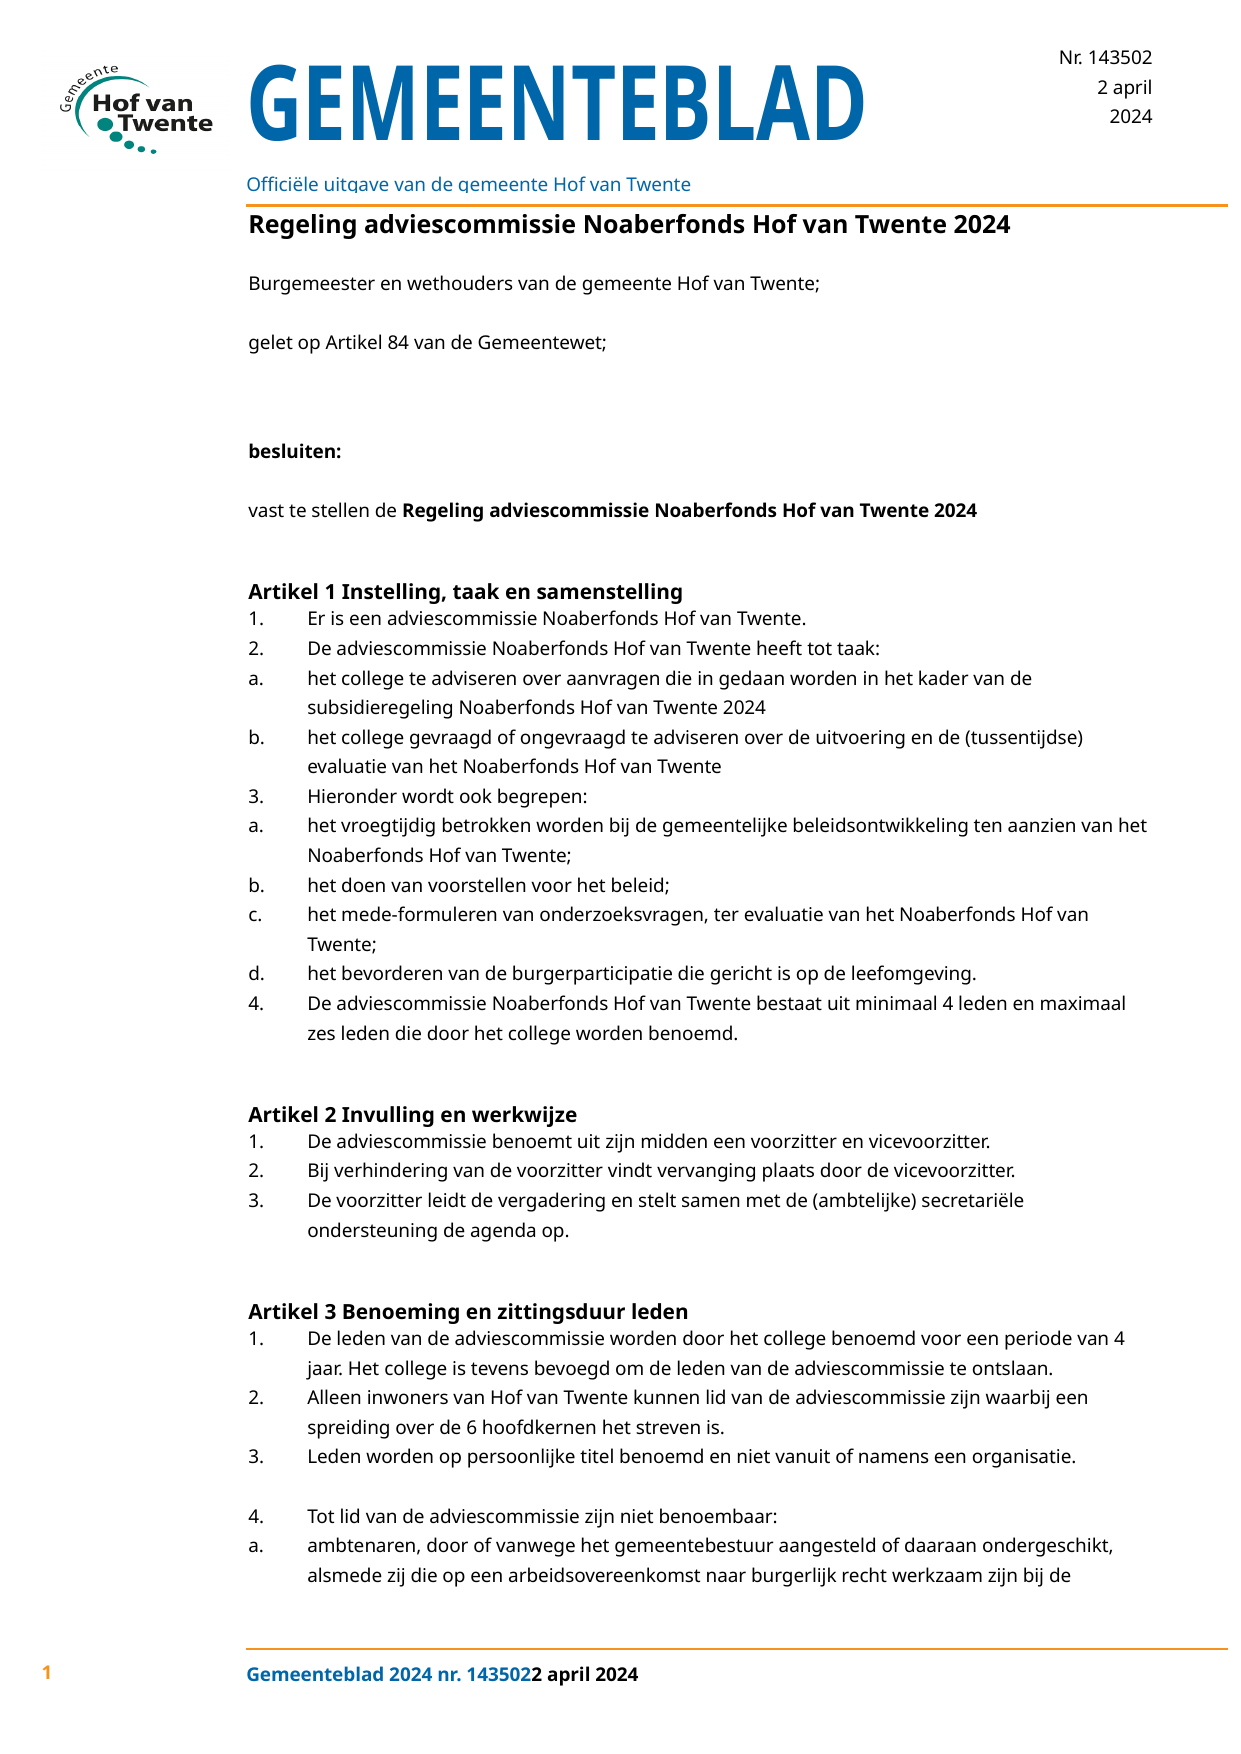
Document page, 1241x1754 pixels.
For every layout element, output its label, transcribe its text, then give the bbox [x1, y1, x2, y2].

list De leden van de adviescommissie worden door het college benoemd voor een periode van 4 jaar. Het college is tevens bevoegd om de leden van de adviescommissie te ontslaan. [248, 1325, 1152, 1381]
list het doen van voorstellen voor het beleid; [248, 872, 1152, 897]
list het vroegtijdig betrokken worden bij de gemeentelijke beleidsontwikkeling ten aanzien van het Noaberfonds Hof van Twente; [248, 813, 1152, 868]
text besluiten: [248, 438, 1152, 464]
list het college gevraagd of ongevraagd te adviseren over de uitvoering en de (tussentijdse) evaluatie van het Noaberfonds Hof van Twente [248, 724, 1152, 779]
picture [41, 47, 231, 172]
list Leden worden op persoonlijke titel benoemd en niet vanuit of namens een organisatie. [248, 1444, 1152, 1469]
text vast te stellen de Regeling adviescommissie Noaberfonds Hof van Twente 2024 [248, 497, 1152, 523]
list het mede-formuleren van onderzoeksvragen, ter evaluatie van het Noaberfonds Hof van Twente; [248, 901, 1152, 957]
list het bevorderen van de burgerparticipatie die gericht is op de leefomgeving. [248, 961, 1152, 986]
list ambtenaren, door of vanwege het gemeentebestuur aangesteld of daaraan ondergeschikt, alsmede zij die op een arbeidsovereenkomst naar burgerlijk recht werkzaam zijn bij de [248, 1532, 1152, 1588]
list Tot lid van de adviescommissie zijn niet benoembaar: [248, 1503, 1152, 1528]
text Artikel 3 Benoeming en zittingsduur leden [248, 1297, 1152, 1325]
text gelet op Artikel 84 van de Gemeentewet; [248, 329, 1152, 355]
list De adviescommissie benoemt uit zijn midden een voorzitter en vicevoorzitter. [248, 1128, 1152, 1154]
list Er is een adviescommissie Noaberfonds Hof van Twente. [248, 606, 1152, 631]
list Alleen inwoners van Hof van Twente kunnen lid van de adviescommissie zijn waarbij een spreiding over de 6 hoofdkernen het streven is. [248, 1384, 1152, 1440]
text Artikel 1 Instelling, taak en samenstelling [248, 577, 1152, 606]
list Bij verhindering van de voorzitter vindt vervanging plaats door de vicevoorzitter. [248, 1158, 1152, 1183]
list het college te adviseren over aanvragen die in gedaan worden in het kader van de subsidieregeling Noaberfonds Hof van Twente 2024 [248, 665, 1152, 720]
text Regeling adviescommissie Noaberfonds Hof van Twente 2024 [248, 207, 1152, 241]
list De adviescommissie Noaberfonds Hof van Twente heeft tot taak: [248, 635, 1152, 661]
text Artikel 2 Invulling en werkwijze [248, 1100, 1152, 1128]
list De adviescommissie Noaberfonds Hof van Twente bestaat uit minimaal 4 leden en maximaal zes leden die door het college worden benoemd. [248, 990, 1152, 1045]
list Hieronder wordt ook begrepen: [248, 783, 1152, 809]
list De voorzitter leidt de vergadering en stelt samen met de (ambtelijke) secretariële ondersteuning de agenda op. [248, 1187, 1152, 1243]
text Burgemeester en wethouders van de gemeente Hof van Twente; [248, 270, 1152, 296]
